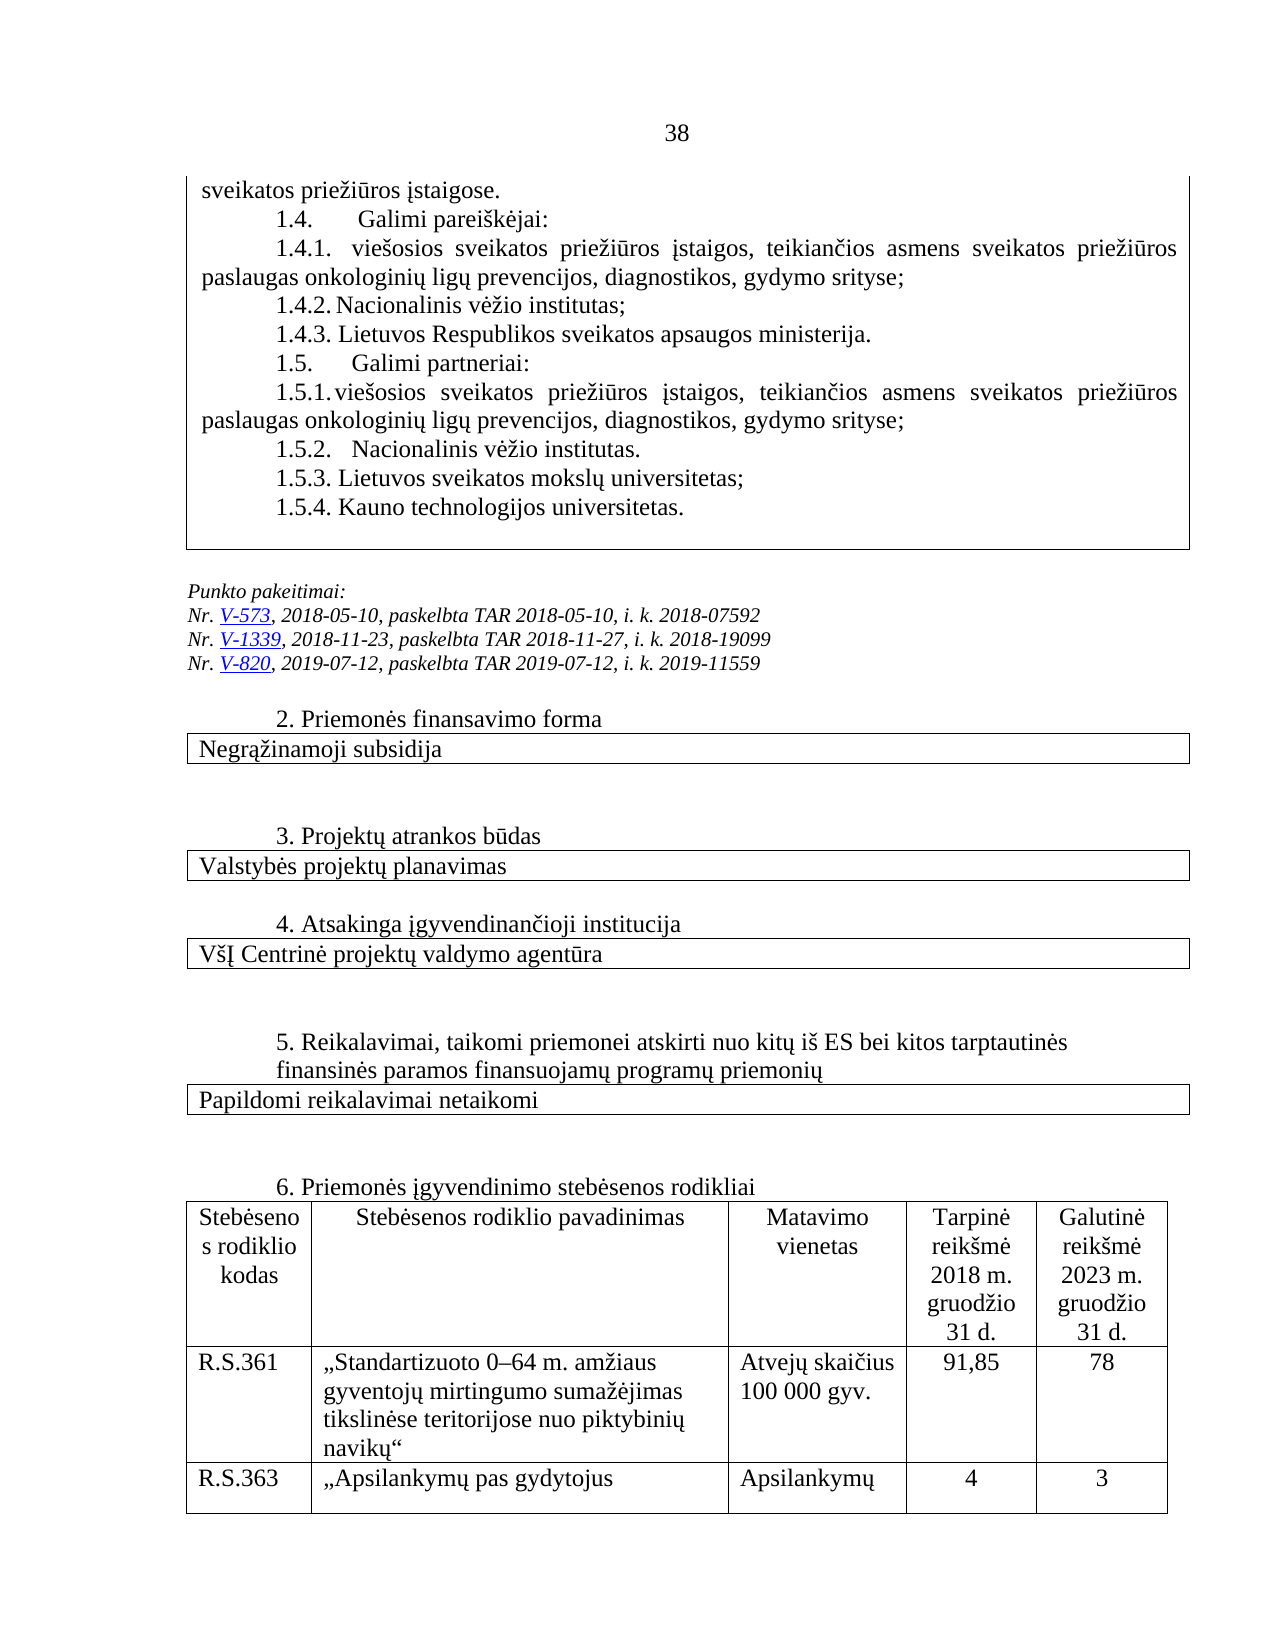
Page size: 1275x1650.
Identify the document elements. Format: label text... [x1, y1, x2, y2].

table_cell 1.4. Galimi pareiškėjai: 1.4.1. viešosios sveikatos priežiūros įstaigos, teikiančios asmens sveikatos priežiūros paslaugas onkologinių ligų prevencijos, diagnostikos, gydymo srityse; 1.4.2. Nacionalinis vėžio institutas; 1.4.3. Lietuvos Respublikos sveikatos apsaugos ministerija. [187, 204, 1189, 348]
table_header Stebėsenos rodiklio kodas [187, 1202, 311, 1346]
table_header Tarpinė reikšmė 2018 m. gruodžio 31 d. [907, 1202, 1036, 1346]
table_cell [187, 521, 1189, 549]
table_header Papildomi reikalavimai netaikomi [188, 1085, 1189, 1114]
text 3. Projektų atrankos būdas [187, 821, 1170, 850]
table_header Negrąžinamoji subsidija [188, 734, 1189, 763]
table_cell R.S.361 [187, 1347, 311, 1462]
table_cell R.S.363 [187, 1463, 311, 1513]
table_cell 3 [1037, 1463, 1167, 1513]
text 4. Atsakinga įgyvendinančioji institucija [187, 909, 1170, 938]
table_cell 91,85 [907, 1347, 1036, 1462]
table_header Galutinė reikšmė 2023 m. gruodžio 31 d. [1037, 1202, 1167, 1346]
text Nr. V-820, 2019-07-12, paskelbta TAR 2019-07-12, i. k. 2019-11559 [187, 651, 1167, 675]
table_header Stebėsenos rodiklio pavadinimas [312, 1202, 728, 1346]
table_cell sveikatos priežiūros įstaigose. [187, 176, 1189, 204]
text Punkto pakeitimai: [187, 579, 1167, 603]
table_header Valstybės projektų planavimas [188, 851, 1189, 880]
table_header VšĮ Centrinė projektų valdymo agentūra [188, 939, 1189, 968]
text Nr. V-573, 2018-05-10, paskelbta TAR 2018-05-10, i. k. 2018-07592 [187, 603, 1167, 627]
table_cell Apsilankymų [729, 1463, 906, 1513]
table_cell 1.5. Galimi partneriai: 1.5.1. viešosios sveikatos priežiūros įstaigos, teikiančios asmens sveikatos priežiūros paslaugas onkologinių ligų prevencijos, diagnostikos, gydymo srityse; 1.5.2. Nacionalinis vėžio institutas. 1.5.3. Lietuvos sveikatos mokslų universitetas; 1.5.4. Kauno technologijos universitetas. [187, 348, 1189, 521]
text Nr. V-1339, 2018-11-23, paskelbta TAR 2018-11-27, i. k. 2018-19099 [187, 627, 1167, 651]
table_cell Atvejų skaičius 100 000 gyv. [729, 1347, 906, 1462]
text 6. Priemonės įgyvendinimo stebėsenos rodikliai [187, 1172, 1140, 1201]
table_cell 78 [1037, 1347, 1167, 1462]
text 5. Reikalavimai, taikomi priemonei atskirti nuo kitų iš ES bei kitos tarptautinės finansinės paramos finansuojamų programų priemonių [276, 1027, 1167, 1084]
text 2. Priemonės finansavimo forma [276, 704, 1167, 733]
table_header Matavimo vienetas [729, 1202, 906, 1346]
table_cell 4 [907, 1463, 1036, 1513]
table_cell „Standartizuoto 0–64 m. amžiaus gyventojų mirtingumo sumažėjimas tikslinėse teritorijose nuo piktybinių navikų“ [312, 1347, 728, 1462]
table_cell „Apsilankymų pas gydytojus [312, 1463, 728, 1513]
